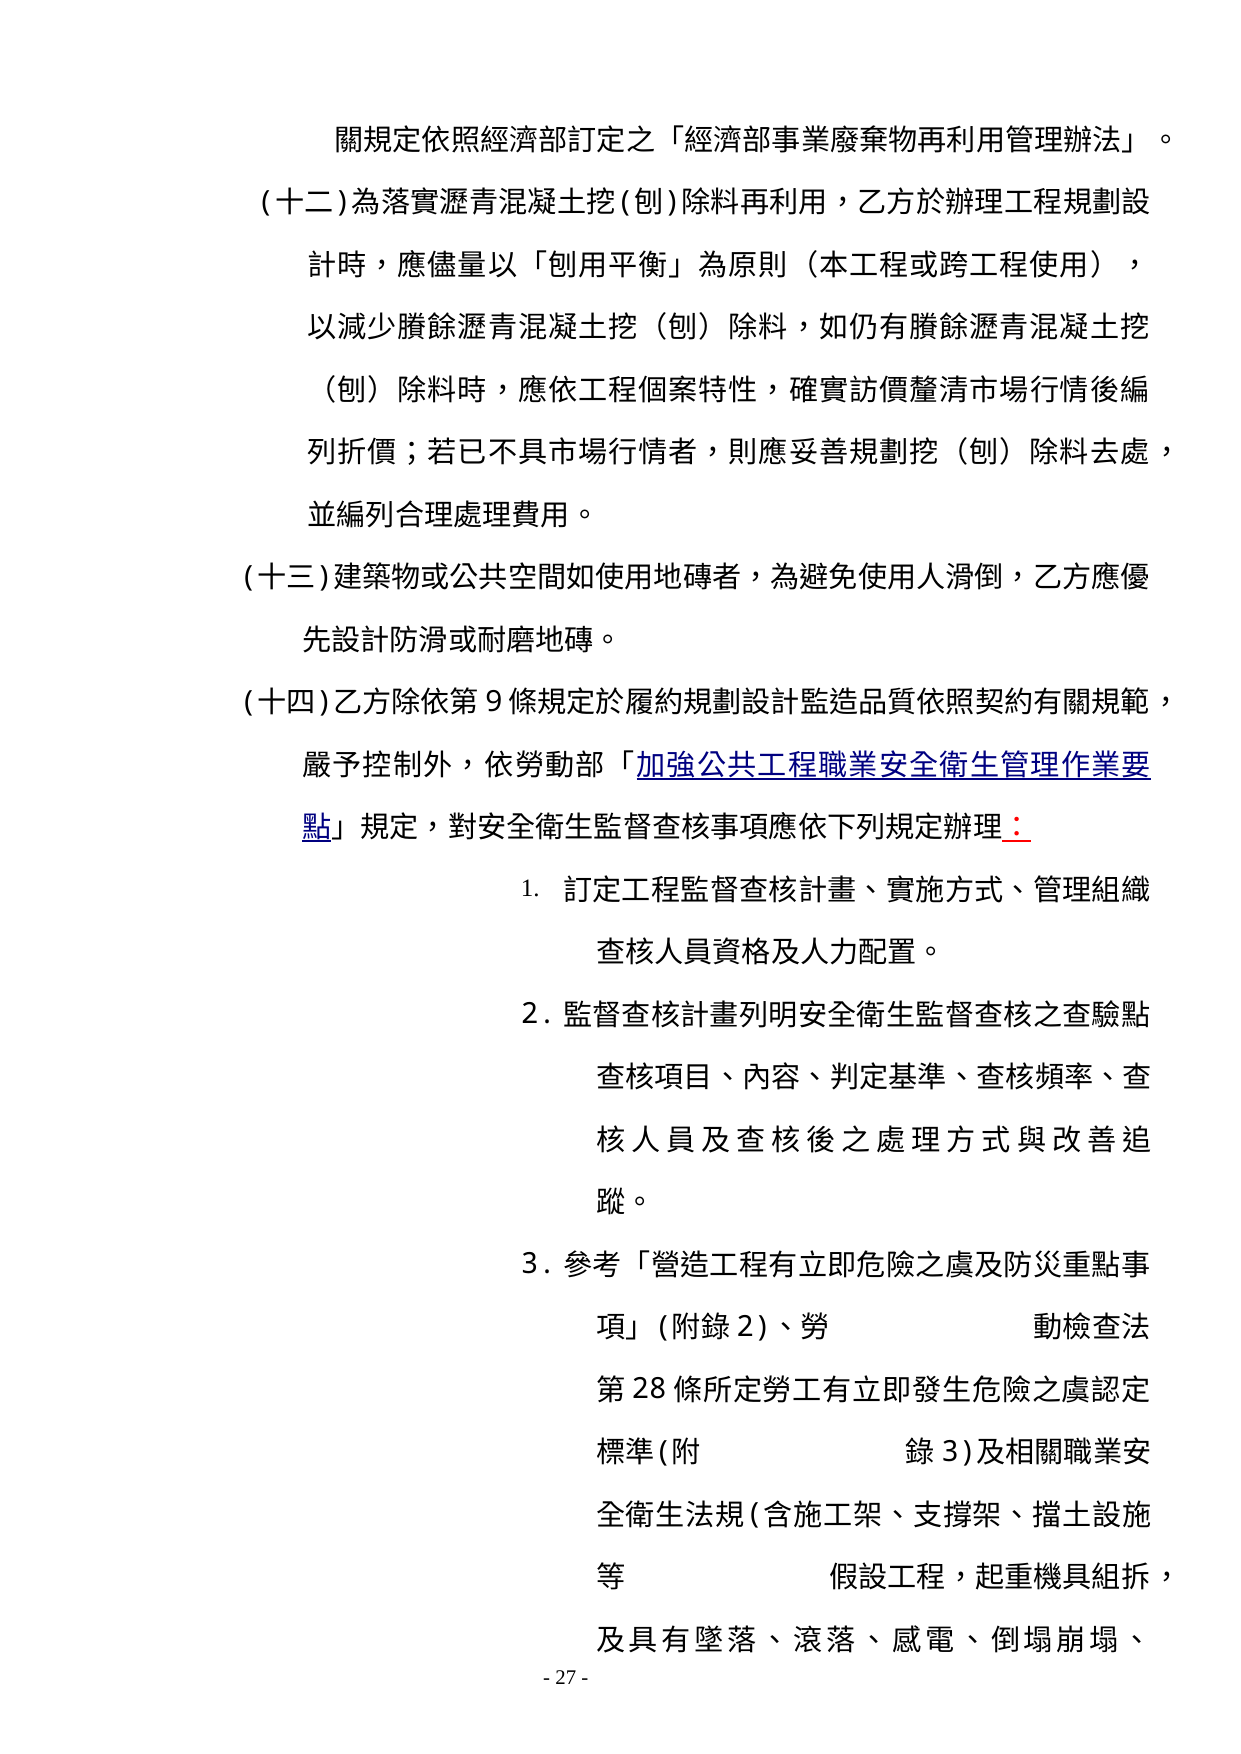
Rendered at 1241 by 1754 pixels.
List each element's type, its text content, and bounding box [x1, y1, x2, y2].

list 參考「營造工程有立即危險之虞及防災重點事項」(附錄2)、勞 動檢查法第28條所定勞工有立即發生危險之虞認定標準(附 錄3)及相關職業安全衛生法規(含施工架、支撐架、擋土設施等 假設工程，起重機具組拆，及具有墜落、滾落、感電、倒塌崩塌、 局限空間危害之虞之作業項目)列為查核重點。 [521, 1221, 1152, 1658]
text □電弧爐煉鋼氧化碴:可運用於「瀝青混凝土鋪面」等工作項目，相關規定依照經濟部訂定之「經濟部事業廢棄物再利用管理辦法」。 [300, 96, 1152, 158]
list 監督查核計畫列明安全衛生監督查核之查驗點、查核項目、內容、判定基準、查核頻率、查核人員及查核後之處理方式與改善追 蹤。 [521, 971, 1152, 1221]
text (十三)建築物或公共空間如使用地磚者，為避免使用人滑倒，乙方應優先設計防滑或耐磨地磚。 [239, 533, 1152, 658]
text (十二)為落實瀝青混凝土挖(刨)除料再利用，乙方於辦理工程規劃設計時，應儘量以「刨用平衡」為原則（本工程或跨工程使用），以減少賸餘瀝青混凝土挖（刨）除料，如仍有賸餘瀝青混凝土挖（刨）除料時，應依工程個案特性，確實訪價釐清市場行情後編列折價；若已不具市場行情者，則應妥善規劃挖（刨）除料去處，並編列合理處理費用。 [133, 158, 1152, 533]
list 訂定工程監督查核計畫、實施方式、管理組織、查核人員資格及人力配置。 [521, 846, 1152, 971]
text (十四)乙方除依第9條規定於履約規劃設計監造品質依照契約有關規範，嚴予控制外，依勞動部「加強公共工程職業安全衛生管理作業要點」規定，對安全衛生監督查核事項應依下列規定辦理： [239, 658, 1152, 846]
